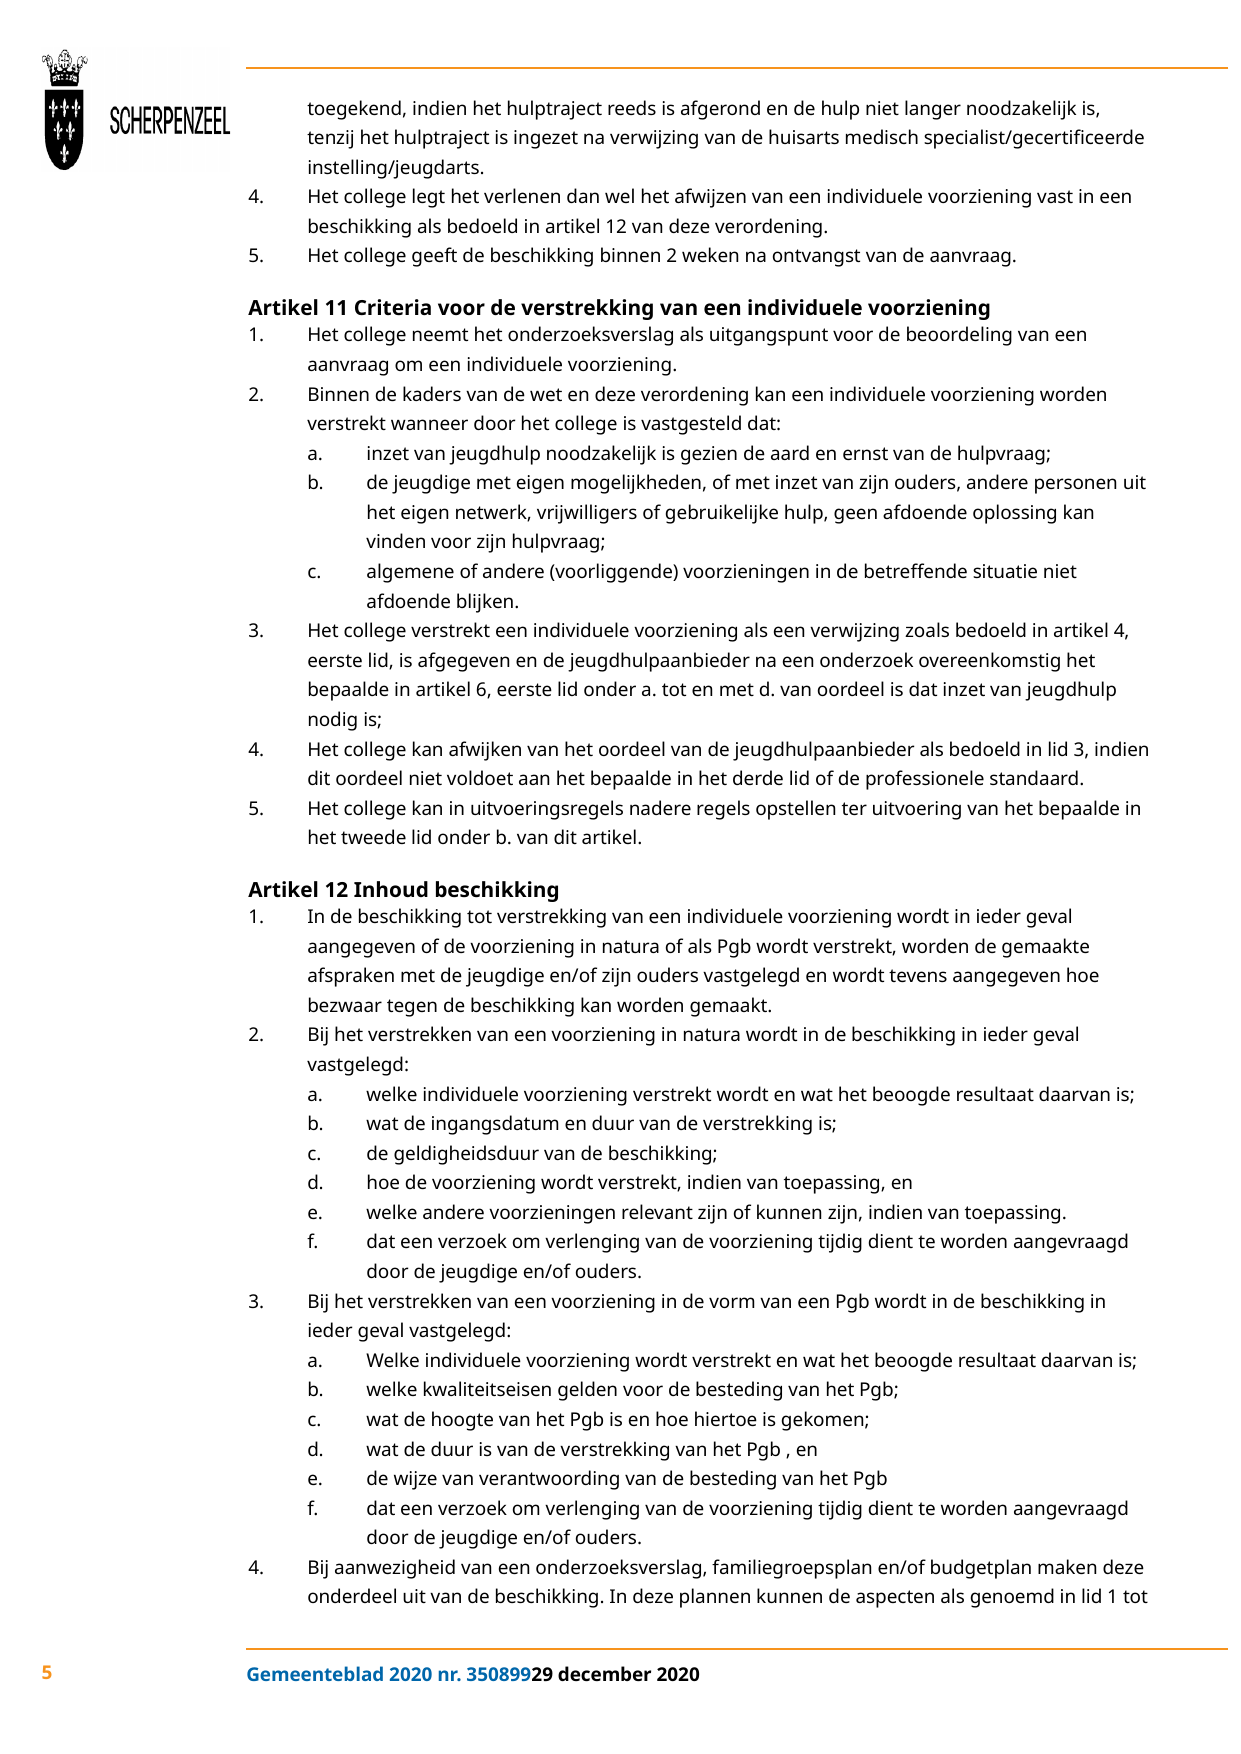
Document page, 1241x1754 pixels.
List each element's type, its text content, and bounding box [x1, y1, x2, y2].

text Artikel 12 Inhoud beschikking [248, 875, 1152, 903]
list hoe de voorziening wordt verstrekt, indien van toepassing, en [307, 1169, 1152, 1195]
list de geldigheidsduur van de beschikking; [307, 1140, 1152, 1166]
list de jeugdige met eigen mogelijkheden, of met inzet van zijn ouders, andere personen uit het eigen netwerk, vrijwilligers of gebruikelijke hulp, geen afdoende oplossing kan vinden voor zijn hulpvraag; [307, 469, 1152, 554]
list wat de ingangsdatum en duur van de verstrekking is; [307, 1110, 1152, 1136]
list wat de hoogte van het Pgb is en hoe hiertoe is gekomen; [307, 1406, 1152, 1432]
list algemene of andere (voorliggende) voorzieningen in de betreffende situatie niet afdoende blijken. [307, 558, 1152, 613]
list Bij aanwezigheid van een onderzoeksverslag, familiegroepsplan en/of budgetplan maken deze onderdeel uit van de beschikking. In deze plannen kunnen de aspecten als genoemd in lid 1 tot [248, 1554, 1152, 1609]
list Binnen de kaders van de wet en deze verordening kan een individuele voorziening worden verstrekt wanneer door het college is vastgesteld dat: [248, 381, 1152, 436]
list wat de duur is van de verstrekking van het Pgb , en [307, 1436, 1152, 1462]
list dat een verzoek om verlenging van de voorziening tijdig dient te worden aangevraagd door de jeugdige en/of ouders. [307, 1229, 1152, 1284]
text Artikel 11 Criteria voor de verstrekking van een individuele voorziening [248, 293, 1152, 322]
list de wijze van verantwoording van de besteding van het Pgb [307, 1465, 1152, 1491]
picture [41, 47, 231, 172]
list welke kwaliteitseisen gelden voor de besteding van het Pgb; [307, 1377, 1152, 1402]
list Bij het verstrekken van een voorziening in de vorm van een Pgb wordt in de beschikking in ieder geval vastgelegd: [248, 1288, 1152, 1343]
list welke andere voorzieningen relevant zijn of kunnen zijn, indien van toepassing. [307, 1199, 1152, 1225]
list Het college kan in uitvoeringsregels nadere regels opstellen ter uitvoering van het bepaalde in het tweede lid onder b. van dit artikel. [248, 795, 1152, 850]
list In de beschikking tot verstrekking van een individuele voorziening wordt in ieder geval aangegeven of de voorziening in natura of als Pgb wordt verstrekt, worden de gemaakte afspraken met de jeugdige en/of zijn ouders vastgelegd en wordt tevens aangegeven hoe bezwaar tegen de beschikking kan worden gemaakt. [248, 903, 1152, 1018]
list welke individuele voorziening verstrekt wordt en wat het beoogde resultaat daarvan is; [307, 1081, 1152, 1107]
list Het college verstrekt een individuele voorziening als een verwijzing zoals bedoeld in artikel 4, eerste lid, is afgegeven en de jeugdhulpaanbieder na een onderzoek overeenkomstig het bepaalde in artikel 6, eerste lid onder a. tot en met d. van oordeel is dat inzet van jeugdhulp nodig is; [248, 617, 1152, 732]
list dat een verzoek om verlenging van de voorziening tijdig dient te worden aangevraagd door de jeugdige en/of ouders. [307, 1495, 1152, 1550]
list Het college geeft de beschikking binnen 2 weken na ontvangst van de aanvraag. [248, 243, 1152, 268]
list Het college neemt het onderzoeksverslag als uitgangspunt voor de beoordeling van een aanvraag om een individuele voorziening. [248, 322, 1152, 377]
list inzet van jeugdhulp noodzakelijk is gezien de aard en ernst van de hulpvraag; [307, 440, 1152, 466]
list Het college kan afwijken van het oordeel van de jeugdhulpaanbieder als bedoeld in lid 3, indien dit oordeel niet voldoet aan het bepaalde in het derde lid of de professionele standaard. [248, 736, 1152, 791]
list Bij het verstrekken van een voorziening in natura wordt in de beschikking in ieder geval vastgelegd: [248, 1022, 1152, 1077]
list Het college legt het verlenen dan wel het afwijzen van een individuele voorziening vast in een beschikking als bedoeld in artikel 12 van deze verordening. [248, 183, 1152, 239]
list Welke individuele voorziening wordt verstrekt en wat het beoogde resultaat daarvan is; [307, 1347, 1152, 1373]
list toegekend, indien het hulptraject reeds is afgerond en de hulp niet langer noodzakelijk is, tenzij het hulptraject is ingezet na verwijzing van de huisarts medisch specialist/gecertificeerde instelling/jeugdarts. [248, 95, 1152, 180]
